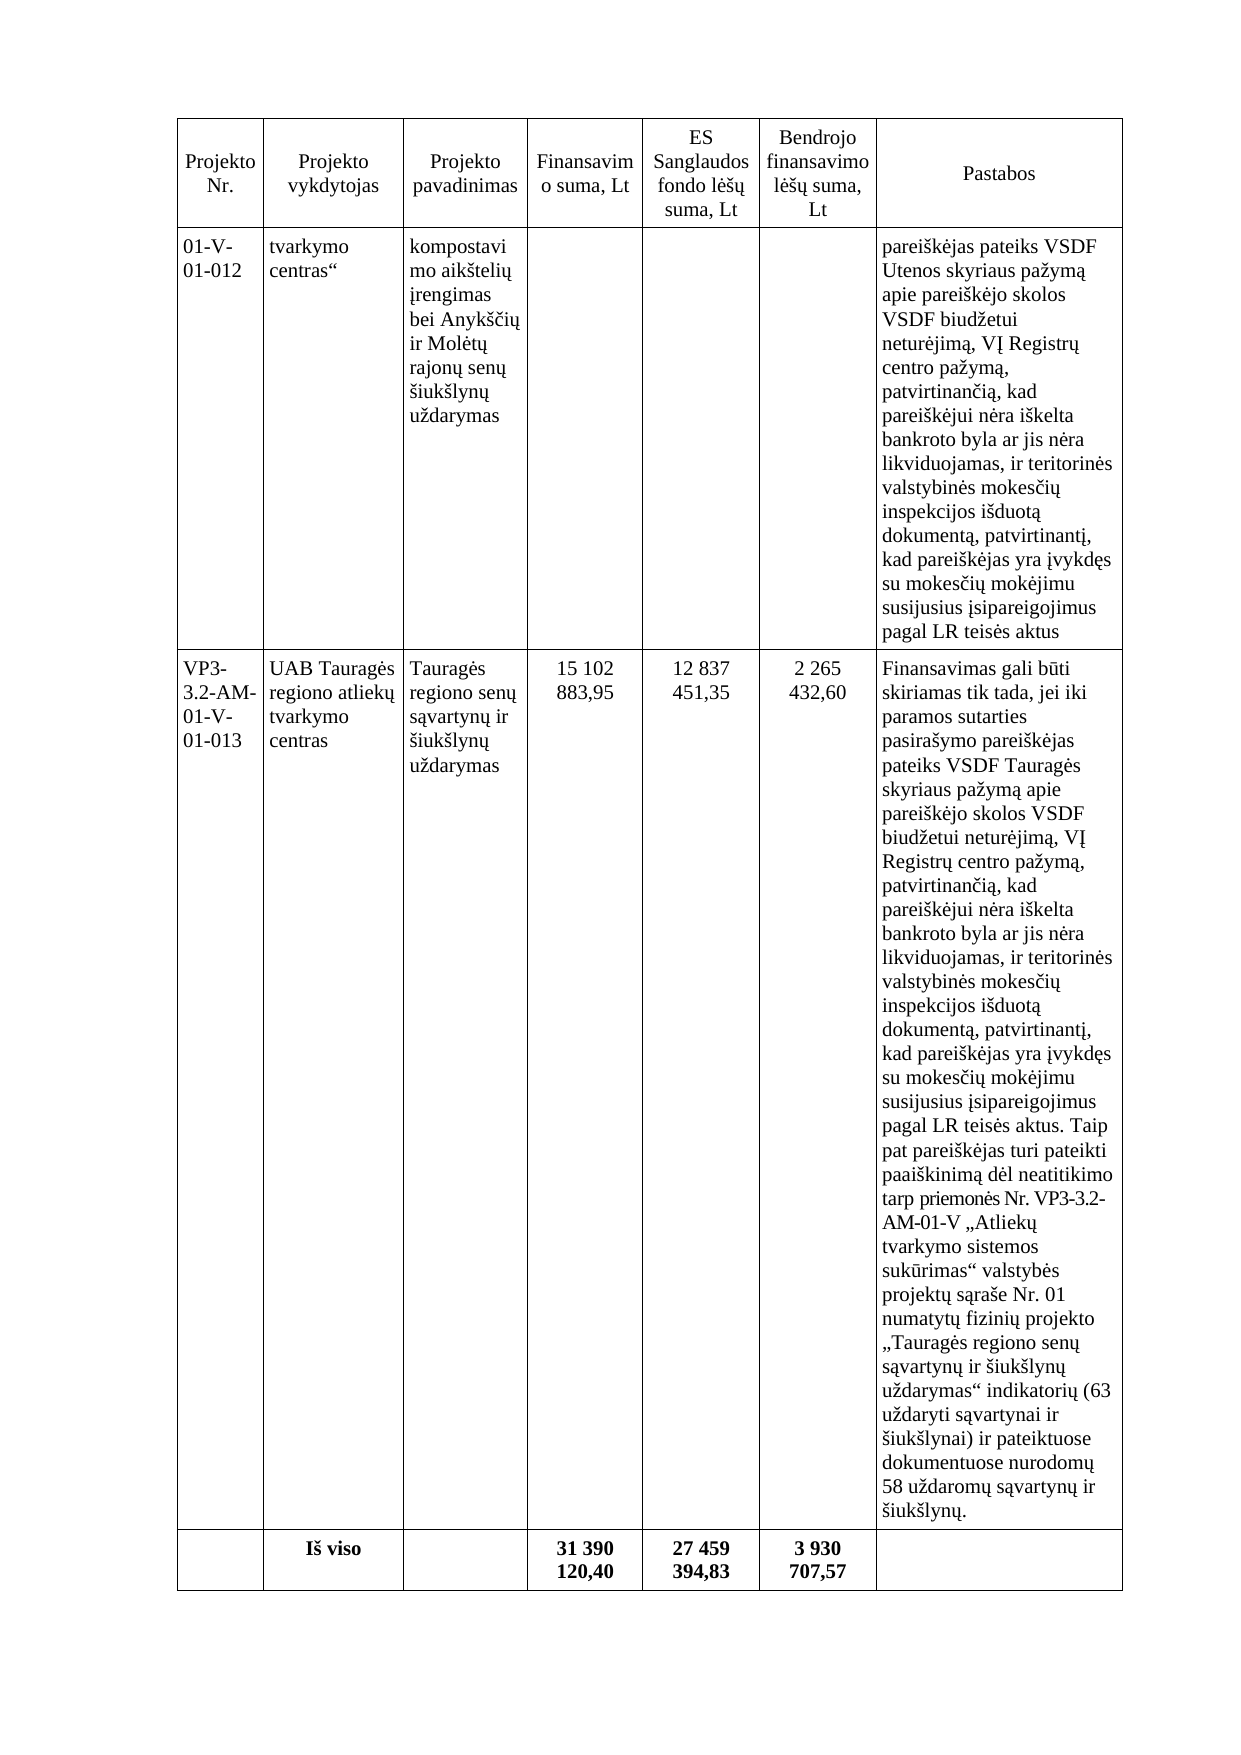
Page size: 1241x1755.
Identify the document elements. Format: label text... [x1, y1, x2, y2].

table_cell 27 459 394,83 [643, 1530, 759, 1589]
table_cell tvarkymo centras“ [264, 228, 403, 649]
table_cell 3 930 707,57 [760, 1530, 876, 1589]
table_header Pastabos [877, 119, 1122, 227]
table_cell VP3-3.2-AM-01-V-01-013 [178, 650, 263, 1528]
table_cell Finansavimas gali būti skiriamas tik tada, jei iki paramos sutarties pasirašymo pareiškėjas pateiks VSDF Tauragės skyriaus pažymą apie pareiškėjo skolos VSDF biudžetui neturėjimą, VĮ Registrų centro pažymą, patvirtinančią, kad pareiškėjui nėra iškelta bankroto byla ar jis nėra likviduojamas, ir teritorinės valstybinės mokesčių inspekcijos išduotą dokumentą, patvirtinantį, kad pareiškėjas yra įvykdęs su mokesčių mokėjimu susijusius įsipareigojimus pagal LR teisės aktus. Taip pat pareiškėjas turi pateikti paaiškinimą dėl neatitikimo tarp priemonės Nr. VP3-3.2-AM-01-V „Atliekų tvarkymo sistemos sukūrimas“ valstybės projektų sąraše Nr. 01 numatytų fizinių projekto „Tauragės regiono senų sąvartynų ir šiukšlynų uždarymas“ indikatorių (63 uždaryti sąvartynai ir šiukšlynai) ir pateiktuose dokumentuose nurodomų 58 uždaromų sąvartynų ir šiukšlynų. [877, 650, 1122, 1528]
table_cell 01-V-01-012 [178, 228, 263, 649]
table_cell Iš viso [264, 1530, 403, 1589]
table_header Finansavimo suma, Lt [528, 119, 642, 227]
table_cell [760, 228, 876, 649]
table_cell 31 390 120,40 [528, 1530, 642, 1589]
table_cell [404, 1530, 527, 1589]
table_cell [643, 228, 759, 649]
table_header Bendrojo finansavimo lėšų suma, Lt [760, 119, 876, 227]
table_header Projekto Nr. [178, 119, 263, 227]
table_cell UAB Tauragės regiono atliekų tvarkymo centras [264, 650, 403, 1528]
table_cell pareiškėjas pateiks VSDF Utenos skyriaus pažymą apie pareiškėjo skolos VSDF biudžetui neturėjimą, VĮ Registrų centro pažymą, patvirtinančią, kad pareiškėjui nėra iškelta bankroto byla ar jis nėra likviduojamas, ir teritorinės valstybinės mokesčių inspekcijos išduotą dokumentą, patvirtinantį, kad pareiškėjas yra įvykdęs su mokesčių mokėjimu susijusius įsipareigojimus pagal LR teisės aktus [877, 228, 1122, 649]
table_cell [528, 228, 642, 649]
table_header Projekto vykdytojas [264, 119, 403, 227]
table_cell 12 837 451,35 [643, 650, 759, 1528]
table_cell kompostavimo aikštelių įrengimas bei Anykščių ir Molėtų rajonų senų šiukšlynų uždarymas [404, 228, 527, 649]
table_cell 15 102 883,95 [528, 650, 642, 1528]
table_cell [877, 1530, 1122, 1589]
table_cell Tauragės regiono senų sąvartynų ir šiukšlynų uždarymas [404, 650, 527, 1528]
table_cell [178, 1530, 263, 1589]
table_cell 2 265 432,60 [760, 650, 876, 1528]
table_header Projekto pavadinimas [404, 119, 527, 227]
table_header ES Sanglaudos fondo lėšų suma, Lt [643, 119, 759, 227]
